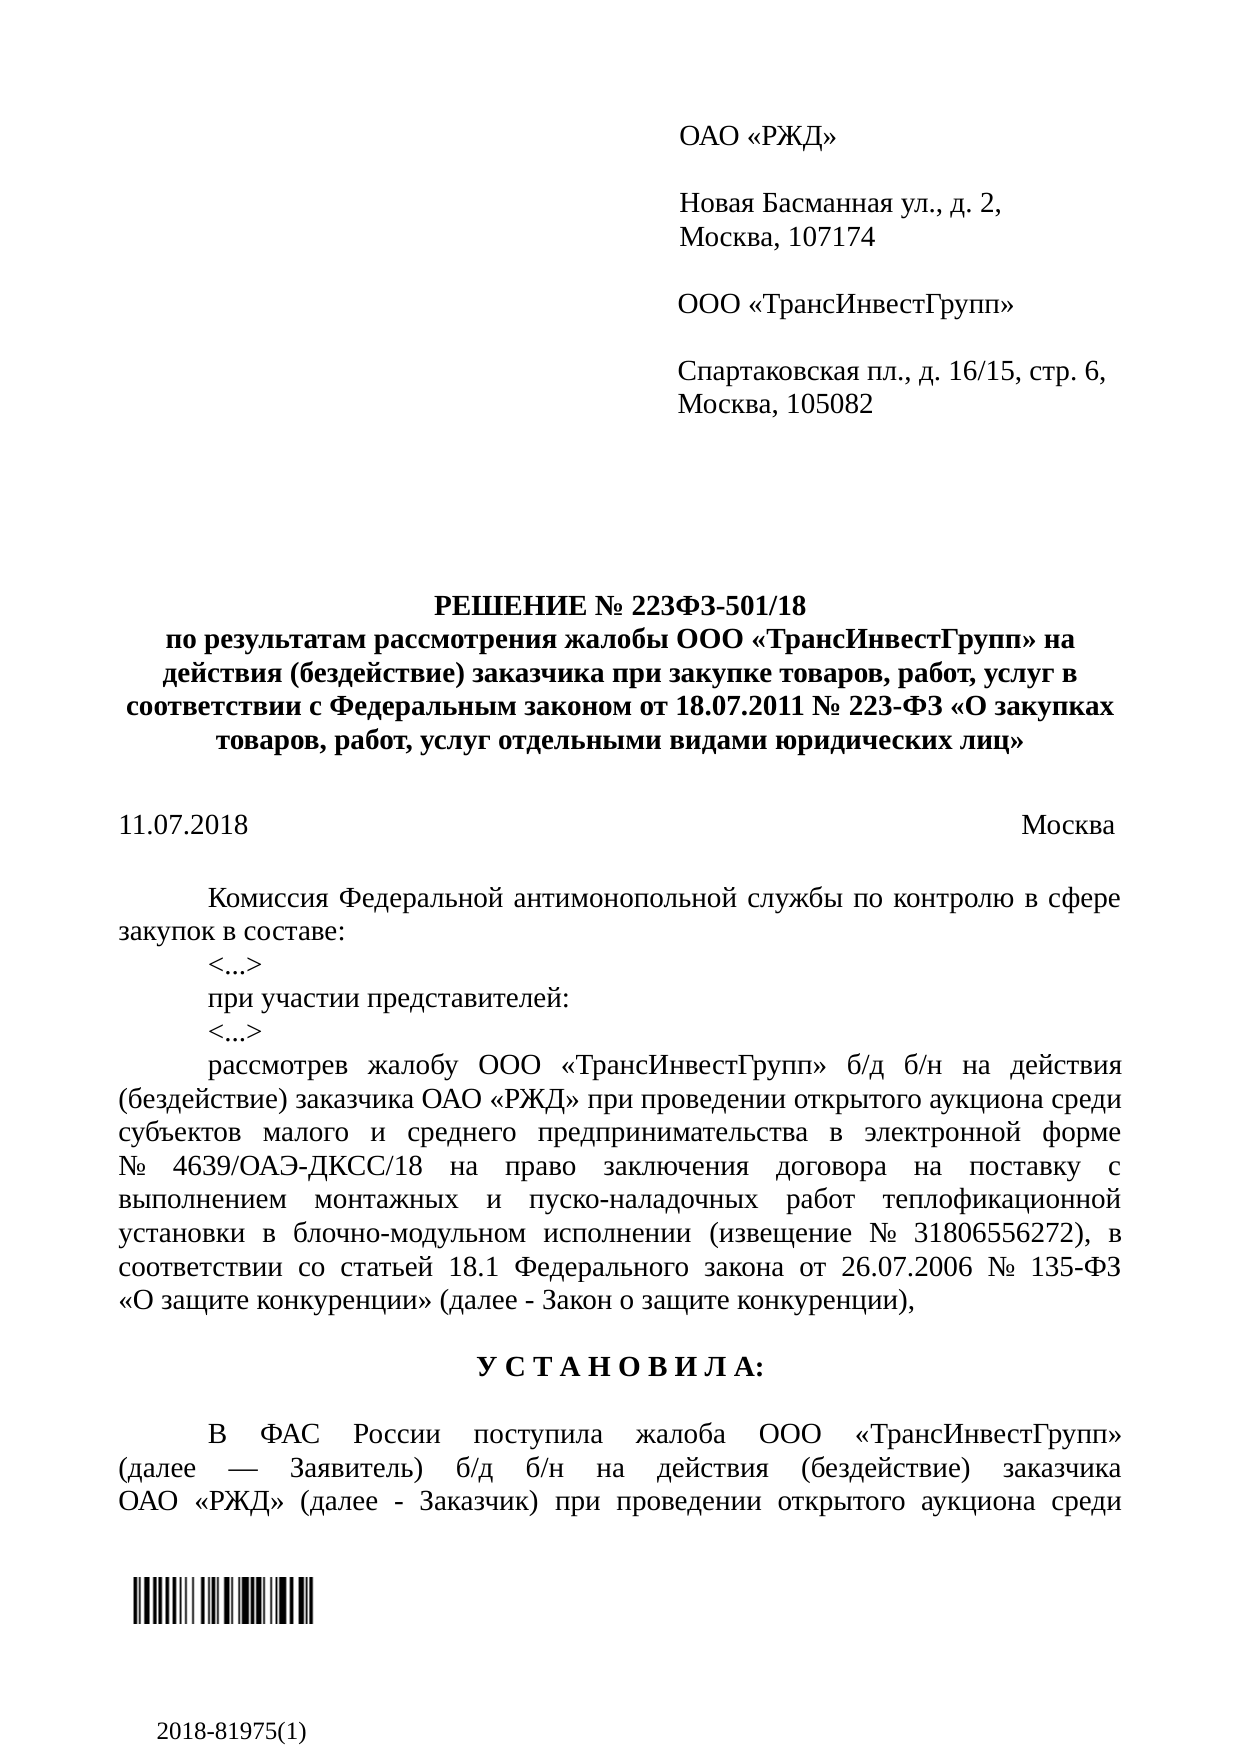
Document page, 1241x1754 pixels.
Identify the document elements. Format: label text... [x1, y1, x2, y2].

text ОАО «РЖД» [679, 118, 1122, 152]
text РЕШЕНИЕ № 223ФЗ-501/18 [118, 588, 1122, 621]
text ООО «ТрансИнвестГрупп» [677, 286, 1122, 319]
text Новая Басманная ул., д. 2, Москва, 107174 [679, 185, 1122, 252]
text У С Т А Н О В И Л А: [118, 1349, 1122, 1383]
text 11.07.2018 Москва [118, 807, 1122, 840]
text Комиссия Федеральной антимонопольной службы по контролю в сфере закупок в составе: [118, 880, 1122, 947]
text В ФАС России поступила жалоба ООО «ТрансИнвестГрупп» (далее — Заявитель) б/д б/н на действия (бездействие) заказчика ОАО «РЖД» (далее - Заказчик) при проведении открытого аукциона среди [118, 1416, 1122, 1517]
text <...> [118, 1014, 1122, 1047]
text рассмотрев жалобу ООО «ТрансИнвестГрупп» б/д б/н на действия (бездействие) заказчика ОАО «РЖД» при проведении открытого аукциона среди субъектов малого и среднего предпринимательства в электронной форме № 4639/ОАЭ-ДКСС/18 на право заключения договора на поставку с выполнением монтажных и пуско-наладочных работ теплофикационной установки в блочно-модульном исполнении (извещение № 31806556272), в соответствии со статьей 18.1 Федерального закона от 26.07.2006 № 135-ФЗ «О защите конкуренции» (далее - Закон о защите конкуренции), [118, 1047, 1122, 1316]
text по результатам рассмотрения жалобы ООО «ТрансИнвестГрупп» на действия (бездействие) заказчика при закупке товаров, работ, услуг в соответствии с Федеральным законом от 18.07.2011 № 223-ФЗ «О закупках товаров, работ, услуг отдельными видами юридических лиц» [118, 621, 1122, 755]
text Москва, 105082 [677, 386, 1122, 420]
text <...> [118, 947, 1122, 980]
picture [118, 1577, 331, 1624]
text Спартаковская пл., д. 16/15, стр. 6, [677, 353, 1122, 386]
text при участии представителей: [118, 980, 1122, 1014]
